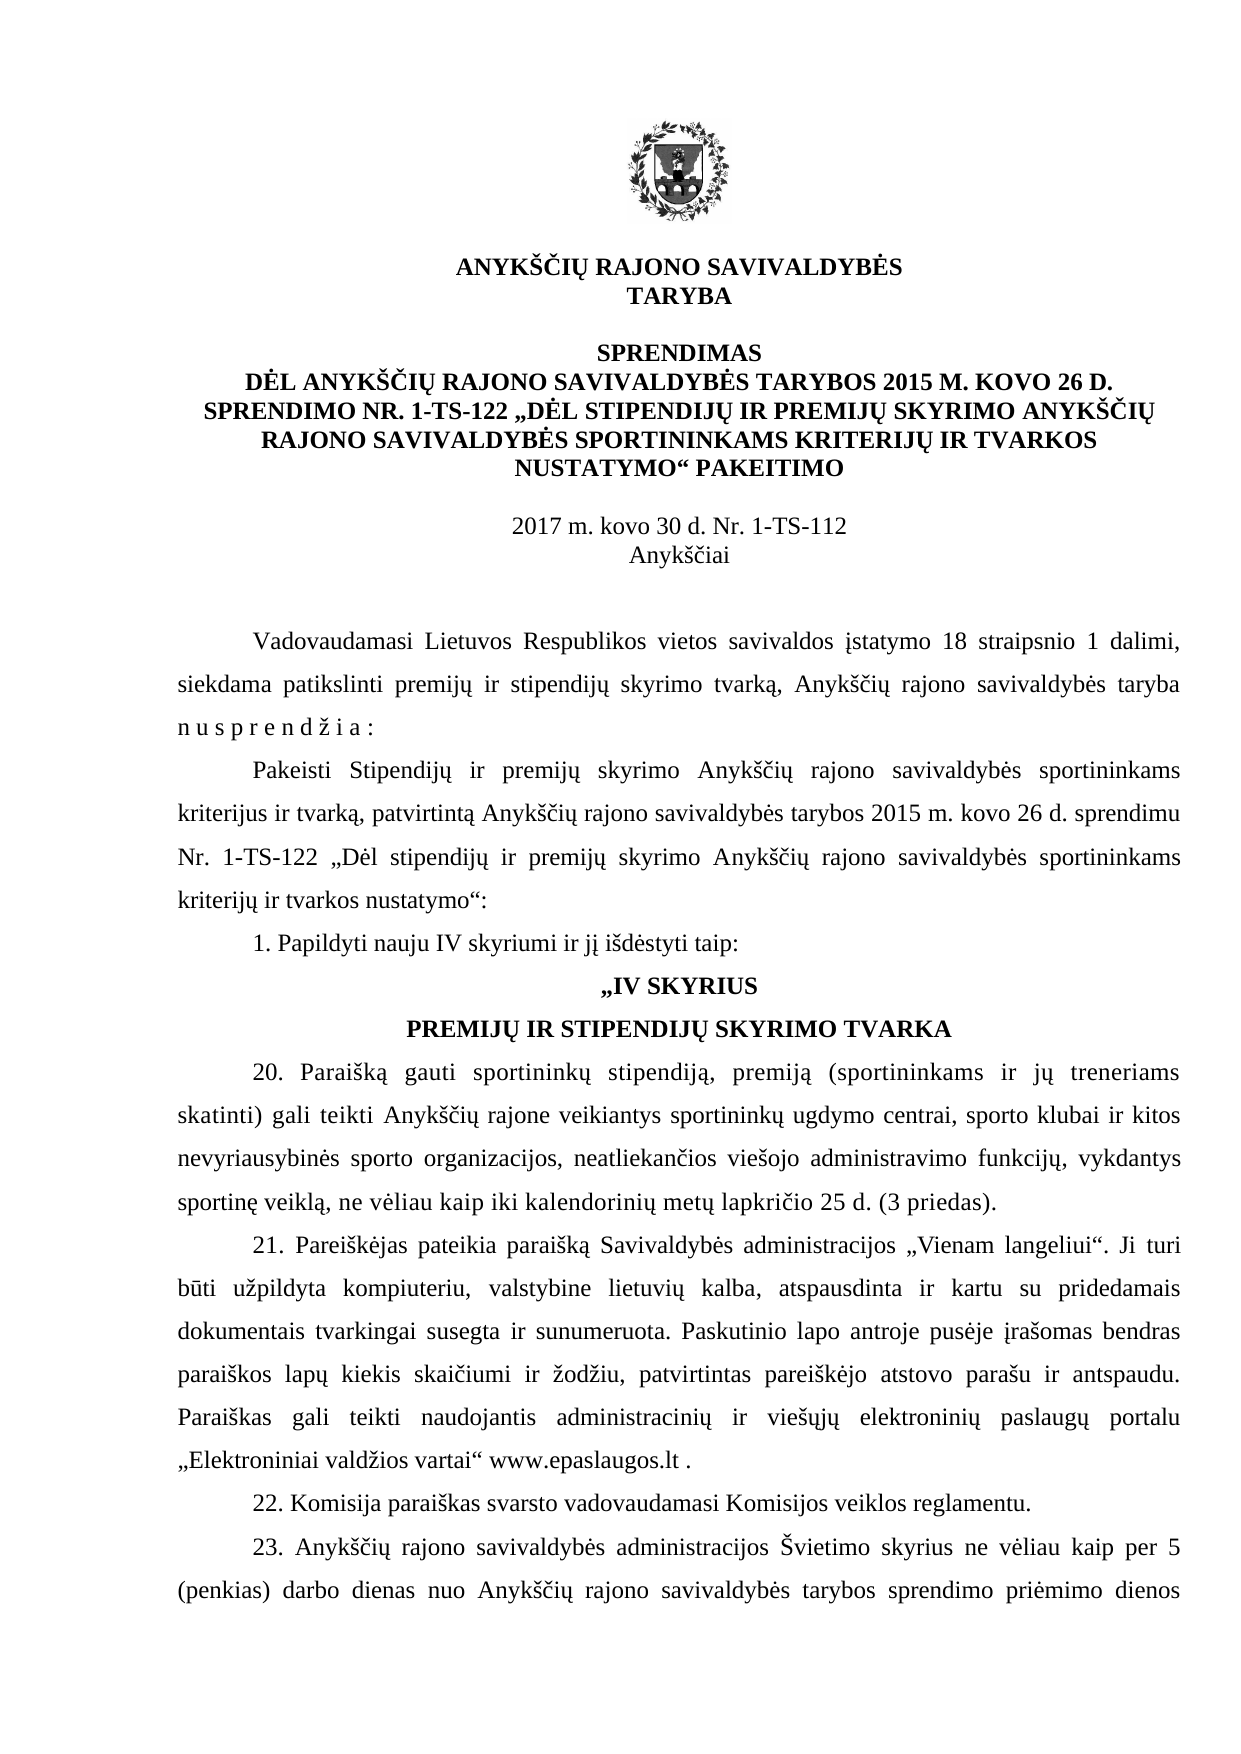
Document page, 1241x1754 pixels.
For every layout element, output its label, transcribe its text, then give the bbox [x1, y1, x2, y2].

text Vadovaudamasi Lietuvos Respublikos vietos savivaldos įstatymo 18 straipsnio 1 dalimi, siekdama patikslinti premijų ir stipendijų skyrimo tvarką, Anykščių rajono savivaldybės taryba nusprendžia: [177, 626, 1181, 741]
text 1. Papildyti nauju IV skyriumi ir jį išdėstyti taip: [252, 928, 1181, 957]
text „IV SKYRIUS [177, 971, 1181, 1000]
text DĖL ANYKŠČIŲ RAJONO SAVIVALDYBĖS TARYBOS 2015 M. KOVO 26 D. SPRENDIMO NR. 1-TS-122 „DĖL STIPENDIJŲ IR PREMIJŲ SKYRIMO ANYKŠČIŲ RAJONO SAVIVALDYBĖS SPORTININKAMS KRITERIJŲ IR TVARKOS NUSTATYMO“ PAKEITIMO [177, 367, 1181, 482]
text 21. Pareiškėjas pateikia paraišką Savivaldybės administracijos „Vienam langeliui“. Ji turi būti užpildyta kompiuteriu, valstybine lietuvių kalba, atspausdinta ir kartu su pridedamais dokumentais tvarkingai susegta ir sunumeruota. Paskutinio lapo antroje pusėje įrašomas bendras paraiškos lapų kiekis skaičiumi ir žodžiu, patvirtintas pareiškėjo atstovo parašu ir antspaudu. Paraiškas gali teikti naudojantis administracinių ir viešųjų elektroninių paslaugų portalu „Elektroniniai valdžios vartai“ www.epaslaugos.lt . [177, 1230, 1181, 1474]
text PREMIJŲ IR STIPENDIJŲ SKYRIMO TVARKA [177, 1014, 1181, 1043]
text TARYBA [177, 281, 1181, 310]
text Pakeisti Stipendijų ir premijų skyrimo Anykščių rajono savivaldybės sportininkams kriterijus ir tvarką, patvirtintą Anykščių rajono savivaldybės tarybos 2015 m. kovo 26 d. sprendimu Nr. 1-TS-122 „Dėl stipendijų ir premijų skyrimo Anykščių rajono savivaldybės sportininkams kriterijų ir tvarkos nustatymo“: [177, 755, 1181, 913]
text 22. Komisija paraiškas svarsto vadovaudamasi Komisijos veiklos reglamentu. [177, 1488, 1181, 1517]
text 2017 m. kovo 30 d. Nr. 1-TS-112 [177, 511, 1181, 540]
text SPRENDIMAS [177, 338, 1181, 367]
text Anykščiai [177, 540, 1181, 568]
text 23. Anykščių rajono savivaldybės administracijos Švietimo skyrius ne vėliau kaip per 5 (penkias) darbo dienas nuo Anykščių rajono savivaldybės tarybos sprendimo priėmimo dienos [177, 1532, 1181, 1603]
text 20. Paraišką gauti sportininkų stipendiją, premiją (sportininkams ir jų treneriams skatinti) gali teikti Anykščių rajone veikiantys sportininkų ugdymo centrai, sporto klubai ir kitos nevyriausybinės sporto organizacijos, neatliekančios viešojo administravimo funkcijų, vykdantys sportinę veiklą, ne vėliau kaip iki kalendorinių metų lapkričio 25 d. (3 priedas). [177, 1057, 1181, 1215]
text ANYKŠČIŲ RAJONO SAVIVALDYBĖS [177, 252, 1181, 281]
